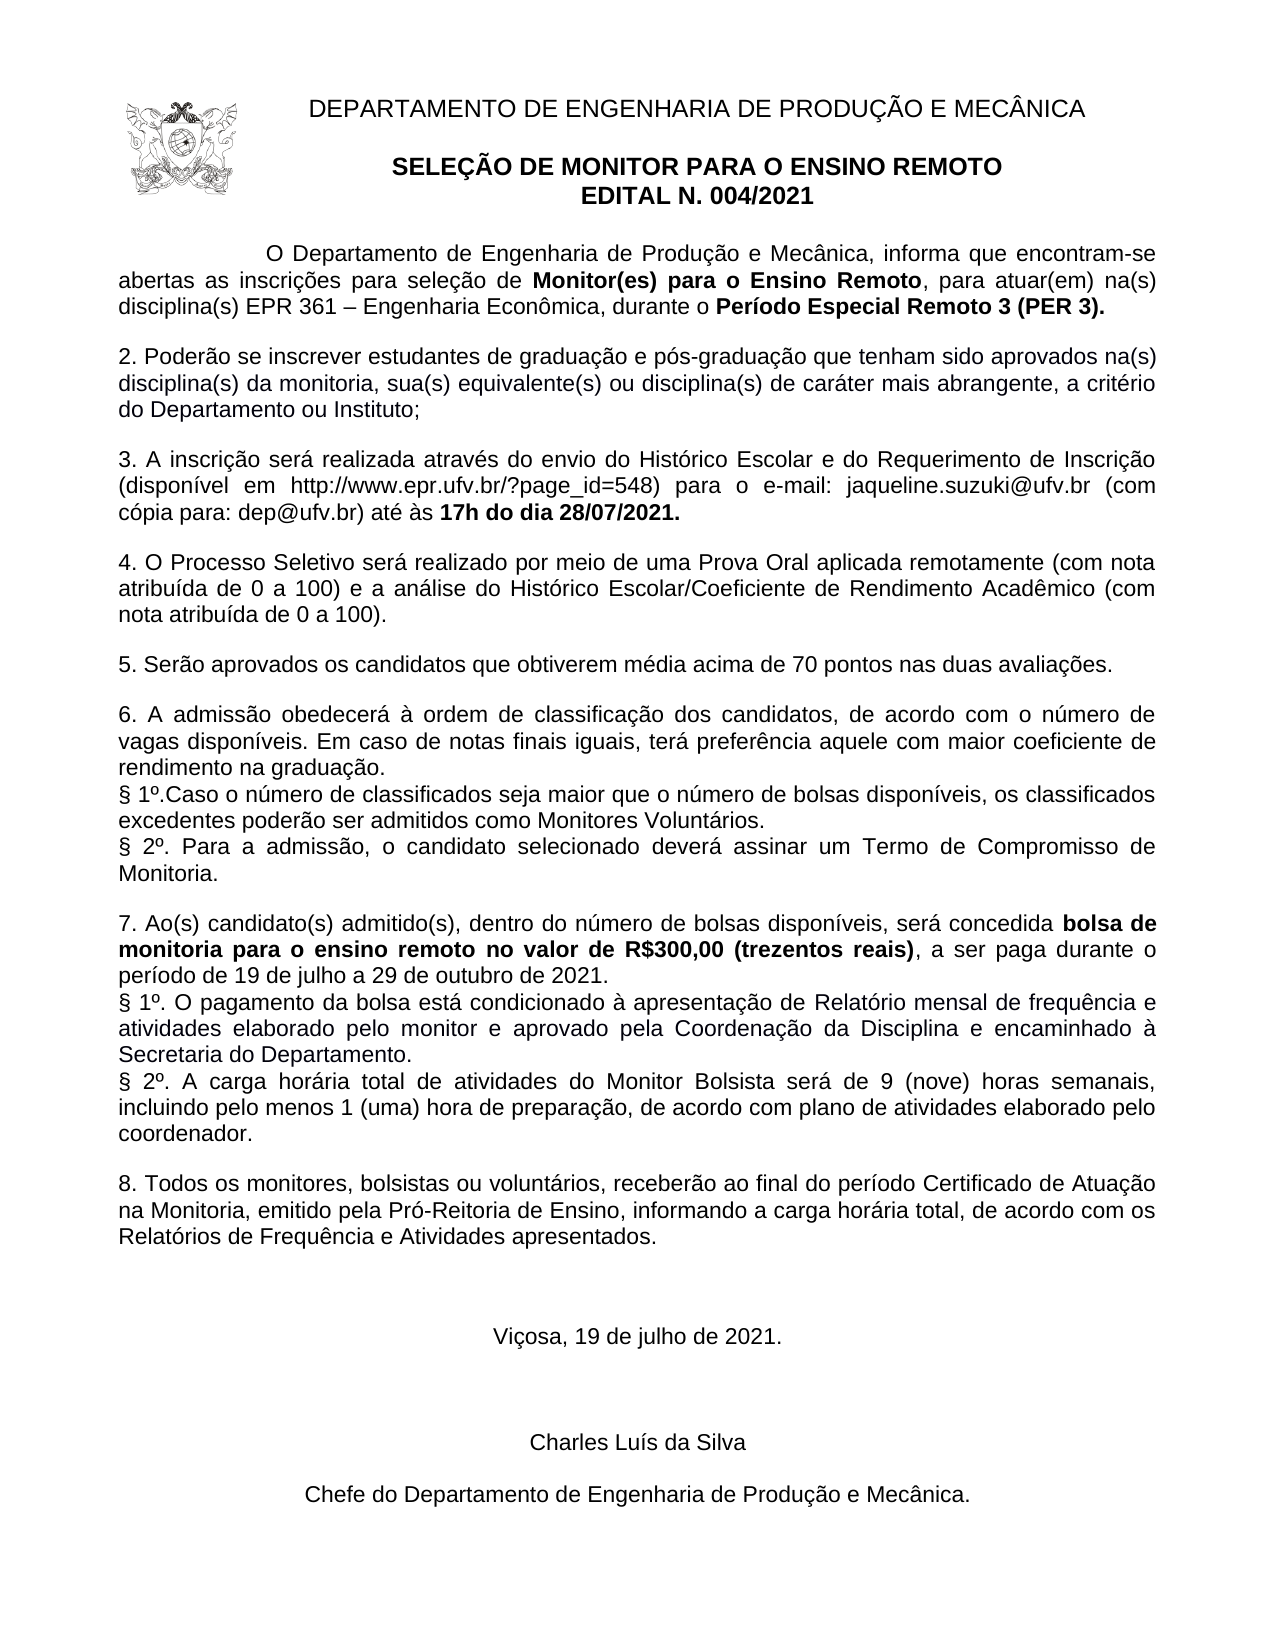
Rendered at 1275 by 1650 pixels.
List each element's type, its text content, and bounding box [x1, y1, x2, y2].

text 6. A admissão obedecerá à ordem de classificação dos candidatos, de acordo com o número de vagas disponíveis. Em caso de notas finais iguais, terá preferência aquele com maior coeficiente de rendimento na graduação. [118, 701, 1157, 781]
text Viçosa, 19 de julho de 2021. [118, 1323, 1157, 1349]
text § 2º. A carga horária total de atividades do Monitor Bolsista será de 9 (nove) horas semanais, incluindo pelo menos 1 (uma) hora de preparação, de acordo com plano de atividades elaborado pelo coordenador. [118, 1068, 1157, 1147]
text § 1º. O pagamento da bolsa está condicionado à apresentação de Relatório mensal de frequência e atividades elaborado pelo monitor e aprovado pela Coordenação da Disciplina e encaminhado à Secretaria do Departamento. [118, 989, 1157, 1068]
text 3. A inscrição será realizada através do envio do Histórico Escolar e do Requerimento de Inscrição (disponível em http://www.epr.ufv.br/?page_id=548) para o e-mail: jaqueline.suzuki@ufv.br (com cópia para: dep@ufv.br) até às 17h do dia 28/07/2021. [118, 446, 1157, 525]
text O Departamento de Engenharia de Produção e Mecânica, informa que encontram-se abertas as inscrições para seleção de Monitor(es) para o Ensino Remoto, para atuar(em) na(s) disciplina(s) EPR 361 – Engenharia Econômica, durante o Período Especial Remoto 3 (PER 3). [118, 238, 1157, 320]
text DEPARTAMENTO DE ENGENHARIA DE PRODUÇÃO E MECÂNICA [118, 94, 1157, 123]
text 4. O Processo Seletivo será realizado por meio de uma Prova Oral aplicada remotamente (com nota atribuída de 0 a 100) e a análise do Histórico Escolar/Coeficiente de Rendimento Acadêmico (com nota atribuída de 0 a 100). [118, 549, 1157, 628]
text § 2º. Para a admissão, o candidato selecionado deverá assinar um Termo de Compromisso de Monitoria. [118, 833, 1157, 886]
text § 1º.Caso o número de classificados seja maior que o número de bolsas disponíveis, os classificados excedentes poderão ser admitidos como Monitores Voluntários. [118, 781, 1157, 833]
text SELEÇÃO DE MONITOR PARA O ENSINO REMOTO [223, 152, 1157, 181]
text Chefe do Departamento de Engenharia de Produção e Mecânica. [118, 1481, 1157, 1508]
text 5. Serão aprovados os candidatos que obtiverem média acima de 70 pontos nas duas avaliações. [118, 651, 1157, 678]
text 7. Ao(s) candidato(s) admitido(s), dentro do número de bolsas disponíveis, será concedida bolsa de monitoria para o ensino remoto no valor de R$300,00 (trezentos reais), a ser paga durante o período de 19 de julho a 29 de outubro de 2021. [118, 909, 1157, 989]
text 2. Poderão se inscrever estudantes de graduação e pós-graduação que tenham sido aprovados na(s) disciplina(s) da monitoria, sua(s) equivalente(s) ou disciplina(s) de caráter mais abrangente, a critério do Departamento ou Instituto; [118, 343, 1157, 422]
text Charles Luís da Silva [118, 1428, 1157, 1455]
text 8. Todos os monitores, bolsistas ou voluntários, receberão ao final do período Certificado de Atuação na Monitoria, emitido pela Pró-Reitoria de Ensino, informando a carga horária total, de acordo com os Relatórios de Frequência e Atividades apresentados. [118, 1170, 1157, 1249]
text EDITAL N. 004/2021 [118, 181, 1157, 209]
